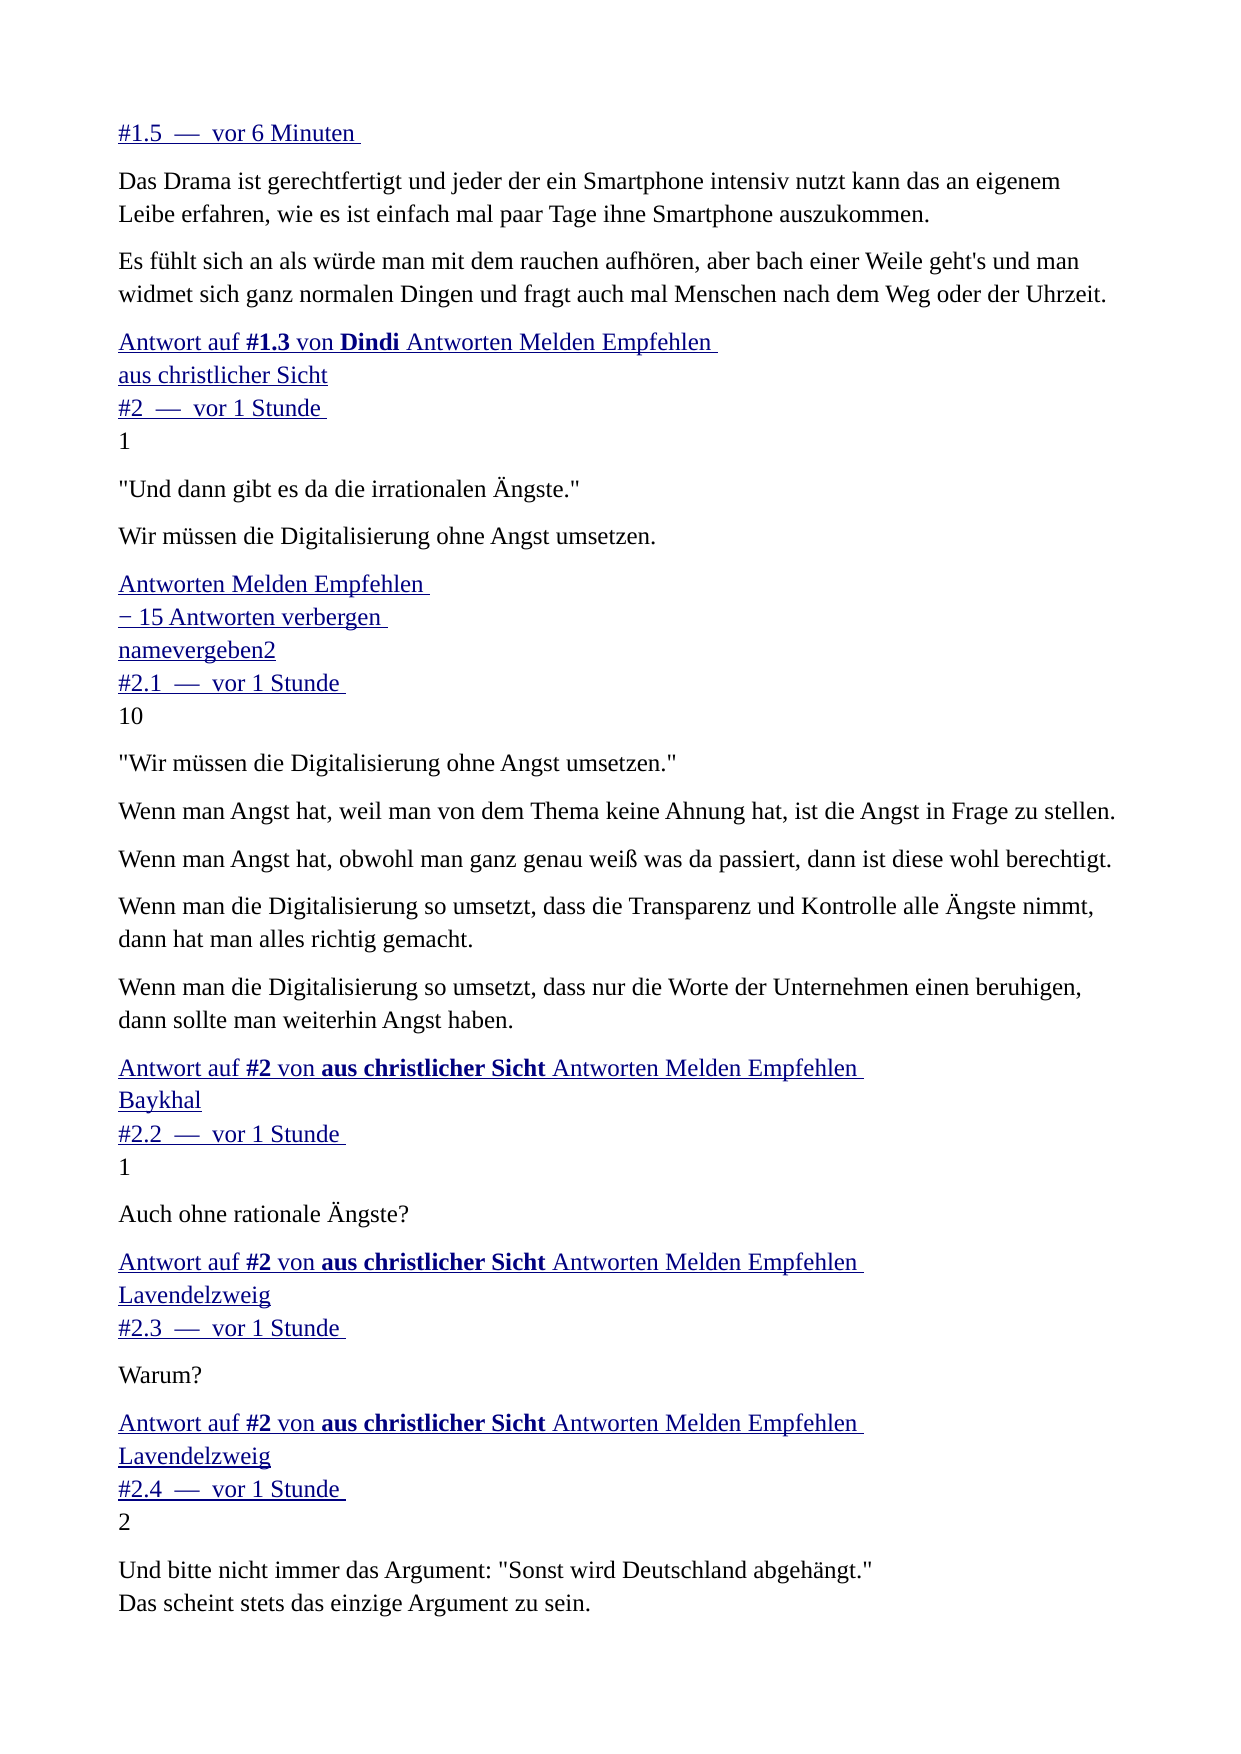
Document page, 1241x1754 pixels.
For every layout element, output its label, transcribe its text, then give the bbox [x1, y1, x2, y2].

text Antwort auf #2 von aus christlicher Sicht Antworten Melden Empfehlen [118, 1408, 1122, 1437]
text Antwort auf #2 von aus christlicher Sicht Antworten Melden Empfehlen [118, 1053, 1122, 1081]
text #2 — vor 1 Stunde [118, 393, 1122, 422]
text 1 [118, 426, 1122, 455]
text "Und dann gibt es da die irrationalen Ängste." [118, 474, 1122, 502]
text Lavendelzweig [118, 1441, 1122, 1470]
text 1 [118, 1152, 1122, 1180]
text 2 [118, 1507, 1122, 1536]
text #1.5 — vor 6 Minuten [118, 118, 1122, 147]
text − 15 Antworten verbergen [118, 602, 1122, 631]
text namevergeben2 [118, 635, 1122, 664]
text Auch ohne rationale Ängste? [118, 1199, 1122, 1228]
text Baykhal [118, 1086, 1122, 1114]
text Warum? [118, 1361, 1122, 1389]
text #2.4 — vor 1 Stunde [118, 1474, 1122, 1503]
text #2.3 — vor 1 Stunde [118, 1313, 1122, 1342]
text Wenn man Angst hat, weil man von dem Thema keine Ahnung hat, ist die Angst in Frage zu stellen. [118, 796, 1122, 825]
text 10 [118, 701, 1122, 730]
text Antwort auf #2 von aus christlicher Sicht Antworten Melden Empfehlen [118, 1247, 1122, 1276]
text "Wir müssen die Digitalisierung ohne Angst umsetzen." [118, 748, 1122, 777]
text aus christlicher Sicht [118, 360, 1122, 389]
text Wenn man die Digitalisierung so umsetzt, dass nur die Worte der Unternehmen einen beruhigen, dann sollte man weiterhin Angst haben. [118, 972, 1122, 1034]
text Wenn man Angst hat, obwohl man ganz genau weiß was da passiert, dann ist diese wohl berechtigt. [118, 844, 1122, 872]
text Antworten Melden Empfehlen [118, 569, 1122, 598]
text Lavendelzweig [118, 1280, 1122, 1309]
text #2.1 — vor 1 Stunde [118, 668, 1122, 697]
text Das Drama ist gerechtfertigt und jeder der ein Smartphone intensiv nutzt kann das an eigenem Leibe erfahren, wie es ist einfach mal paar Tage ihne Smartphone auszukommen. [118, 166, 1122, 227]
text Wir müssen die Digitalisierung ohne Angst umsetzen. [118, 521, 1122, 550]
text Es fühlt sich an als würde man mit dem rauchen aufhören, aber bach einer Weile geht's und man widmet sich ganz normalen Dingen und fragt auch mal Menschen nach dem Weg oder der Uhrzeit. [118, 246, 1122, 308]
text Antwort auf #1.3 von Dindi Antworten Melden Empfehlen [118, 327, 1122, 356]
text Und bitte nicht immer das Argument: "Sonst wird Deutschland abgehängt." Das scheint stets das einzige Argument zu sein. [118, 1555, 1122, 1617]
text Wenn man die Digitalisierung so umsetzt, dass die Transparenz und Kontrolle alle Ängste nimmt, dann hat man alles richtig gemacht. [118, 891, 1122, 953]
text #2.2 — vor 1 Stunde [118, 1119, 1122, 1147]
